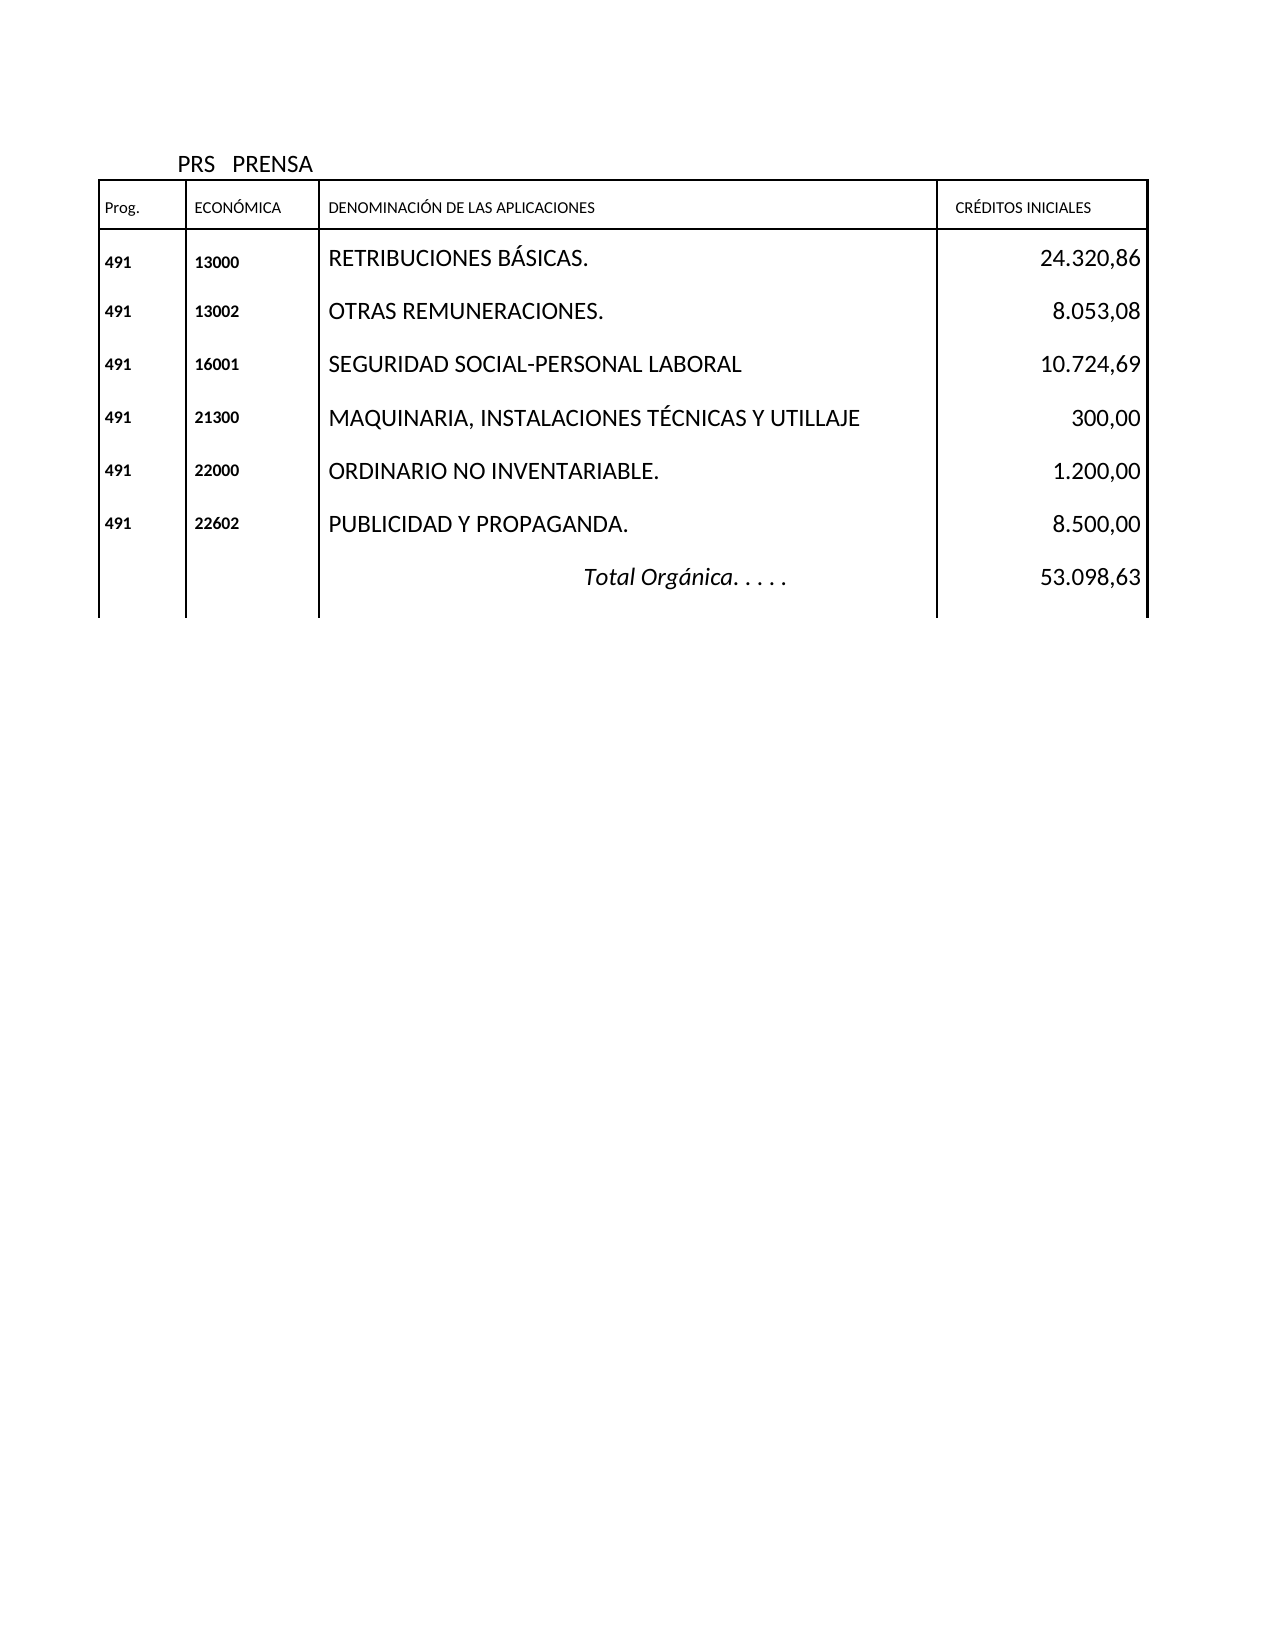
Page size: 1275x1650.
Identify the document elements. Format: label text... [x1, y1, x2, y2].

table_cell 300,00 [938, 389, 1146, 442]
table_cell 8.053,08 [938, 283, 1146, 336]
table_cell 13002 [187, 283, 318, 336]
table_cell 13000 [187, 230, 318, 283]
table_cell 1.200,00 [938, 442, 1146, 495]
table_cell 24.320,86 [938, 230, 1146, 283]
table_cell Total Orgánica. . . . . [320, 549, 936, 618]
table_cell [187, 549, 318, 618]
text PRS PRENSA [177, 149, 1127, 179]
table_cell ORDINARIO NO INVENTARIABLE. [320, 442, 936, 495]
table_cell 491 [100, 495, 185, 548]
table_cell 8.500,00 [938, 495, 1146, 548]
table_cell [100, 549, 185, 618]
table_cell 491 [100, 442, 185, 495]
table_header Prog. [100, 181, 185, 228]
table_cell SEGURIDAD SOCIAL-PERSONAL LABORAL [320, 336, 936, 389]
table_cell MAQUINARIA, INSTALACIONES TÉCNICAS Y UTILLAJE [320, 389, 936, 442]
table_cell 491 [100, 336, 185, 389]
table_cell 491 [100, 230, 185, 283]
table_cell 491 [100, 389, 185, 442]
table_cell 22602 [187, 495, 318, 548]
table_header CRÉDITOS INICIALES [938, 181, 1146, 228]
table_cell 53.098,63 [938, 549, 1146, 618]
table_cell 10.724,69 [938, 336, 1146, 389]
table_cell OTRAS REMUNERACIONES. [320, 283, 936, 336]
table_header DENOMINACIÓN DE LAS APLICACIONES [320, 181, 936, 228]
table_header ECONÓMICA [187, 181, 318, 228]
table_cell PUBLICIDAD Y PROPAGANDA. [320, 495, 936, 548]
table_cell 16001 [187, 336, 318, 389]
table_cell 21300 [187, 389, 318, 442]
table_cell RETRIBUCIONES BÁSICAS. [320, 230, 936, 283]
table_cell 491 [100, 283, 185, 336]
table_cell 22000 [187, 442, 318, 495]
